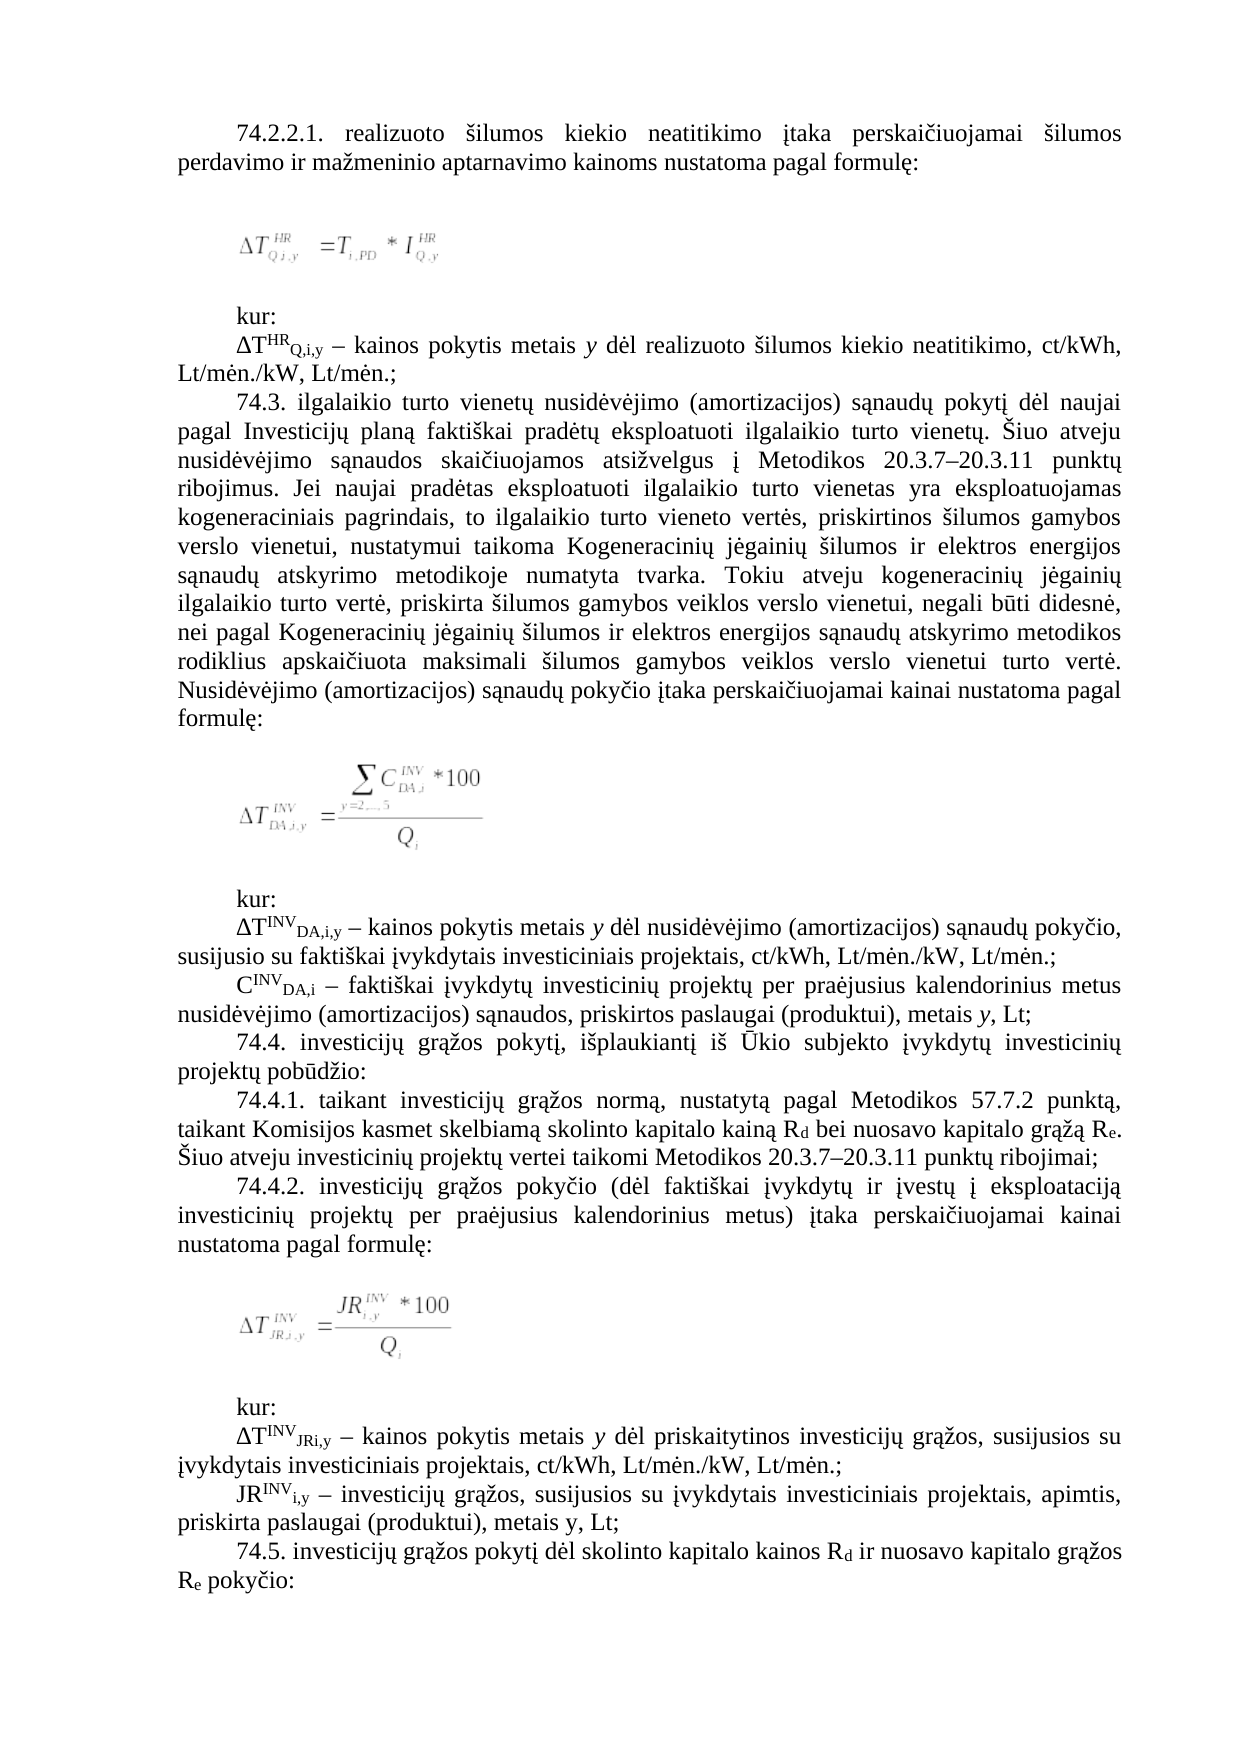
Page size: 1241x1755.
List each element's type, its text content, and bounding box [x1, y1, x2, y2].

text kur: [177, 1392, 1122, 1421]
text 74.4. investicijų grąžos pokytį, išplaukiantį iš Ūkio subjekto įvykdytų investicinių projektų pobūdžio: [177, 1027, 1122, 1085]
text 74.3. ilgalaikio turto vienetų nusidėvėjimo (amortizacijos) sąnaudų pokytį dėl naujai pagal Investicijų planą faktiškai pradėtų eksploatuoti ilgalaikio turto vienetų. Šiuo atveju nusidėvėjimo sąnaudos skaičiuojamos atsižvelgus į Metodikos 20.3.7–20.3.11 punktų ribojimus. Jei naujai pradėtas eksploatuoti ilgalaikio turto vienetas yra eksploatuojamas kogeneraciniais pagrindais, to ilgalaikio turto vieneto vertės, priskirtinos šilumos gamybos verslo vienetui, nustatymui taikoma Kogeneracinių jėgainių šilumos ir elektros energijos sąnaudų atskyrimo metodikoje numatyta tvarka. Tokiu atveju kogeneracinių jėgainių ilgalaikio turto vertė, priskirta šilumos gamybos veiklos verslo vienetui, negali būti didesnė, nei pagal Kogeneracinių jėgainių šilumos ir elektros energijos sąnaudų atskyrimo metodikos rodiklius apskaičiuota maksimali šilumos gamybos veiklos verslo vienetui turto vertė. Nusidėvėjimo (amortizacijos) sąnaudų pokyčio įtaka perskaičiuojamai kainai nustatoma pagal formulę: [177, 387, 1122, 732]
text kur: [177, 884, 1122, 912]
text JRINVi,y – investicijų grąžos, susijusios su įvykdytais investiciniais projektais, apimtis, priskirta paslaugai (produktui), metais y, Lt; [177, 1479, 1122, 1536]
text ∆TINVDA,i,y – kainos pokytis metais y dėl nusidėvėjimo (amortizacijos) sąnaudų pokyčio, susijusio su faktiškai įvykdytais investiciniais projektais, ct/kWh, Lt/mėn./kW, Lt/mėn.; [177, 912, 1122, 970]
text ∆THRQ,i,y – kainos pokytis metais y dėl realizuoto šilumos kiekio neatitikimo, ct/kWh, Lt/mėn./kW, Lt/mėn.; [177, 330, 1122, 387]
text 74.4.1. taikant investicijų grąžos normą, nustatytą pagal Metodikos 57.7.2 punktą, taikant Komisijos kasmet skelbiamą skolinto kapitalo kainą Rd bei nuosavo kapitalo grąžą Re. Šiuo atveju investicinių projektų vertei taikomi Metodikos 20.3.7–20.3.11 punktų ribojimai; [177, 1085, 1122, 1171]
text ∆TINVJRi,y – kainos pokytis metais y dėl priskaitytinos investicijų grąžos, susijusios su įvykdytais investiciniais projektais, ct/kWh, Lt/mėn./kW, Lt/mėn.; [177, 1421, 1122, 1479]
text 74.4.2. investicijų grąžos pokyčio (dėl faktiškai įvykdytų ir įvestų į eksploataciją investicinių projektų per praėjusius kalendorinius metus) įtaka perskaičiuojamai kainai nustatoma pagal formulę: [177, 1171, 1122, 1257]
text CINVDA,i – faktiškai įvykdytų investicinių projektų per praėjusius kalendorinius metus nusidėvėjimo (amortizacijos) sąnaudos, priskirtos paslaugai (produktui), metais y, Lt; [177, 970, 1122, 1027]
text 74.5. investicijų grąžos pokytį dėl skolinto kapitalo kainos Rd ir nuosavo kapitalo grąžos Re pokyčio: [177, 1536, 1122, 1594]
text 74.2.2.1. realizuoto šilumos kiekio neatitikimo įtaka perskaičiuojamai šilumos perdavimo ir mažmeninio aptarnavimo kainoms nustatoma pagal formulę: [177, 118, 1122, 176]
text kur: [177, 301, 1122, 330]
